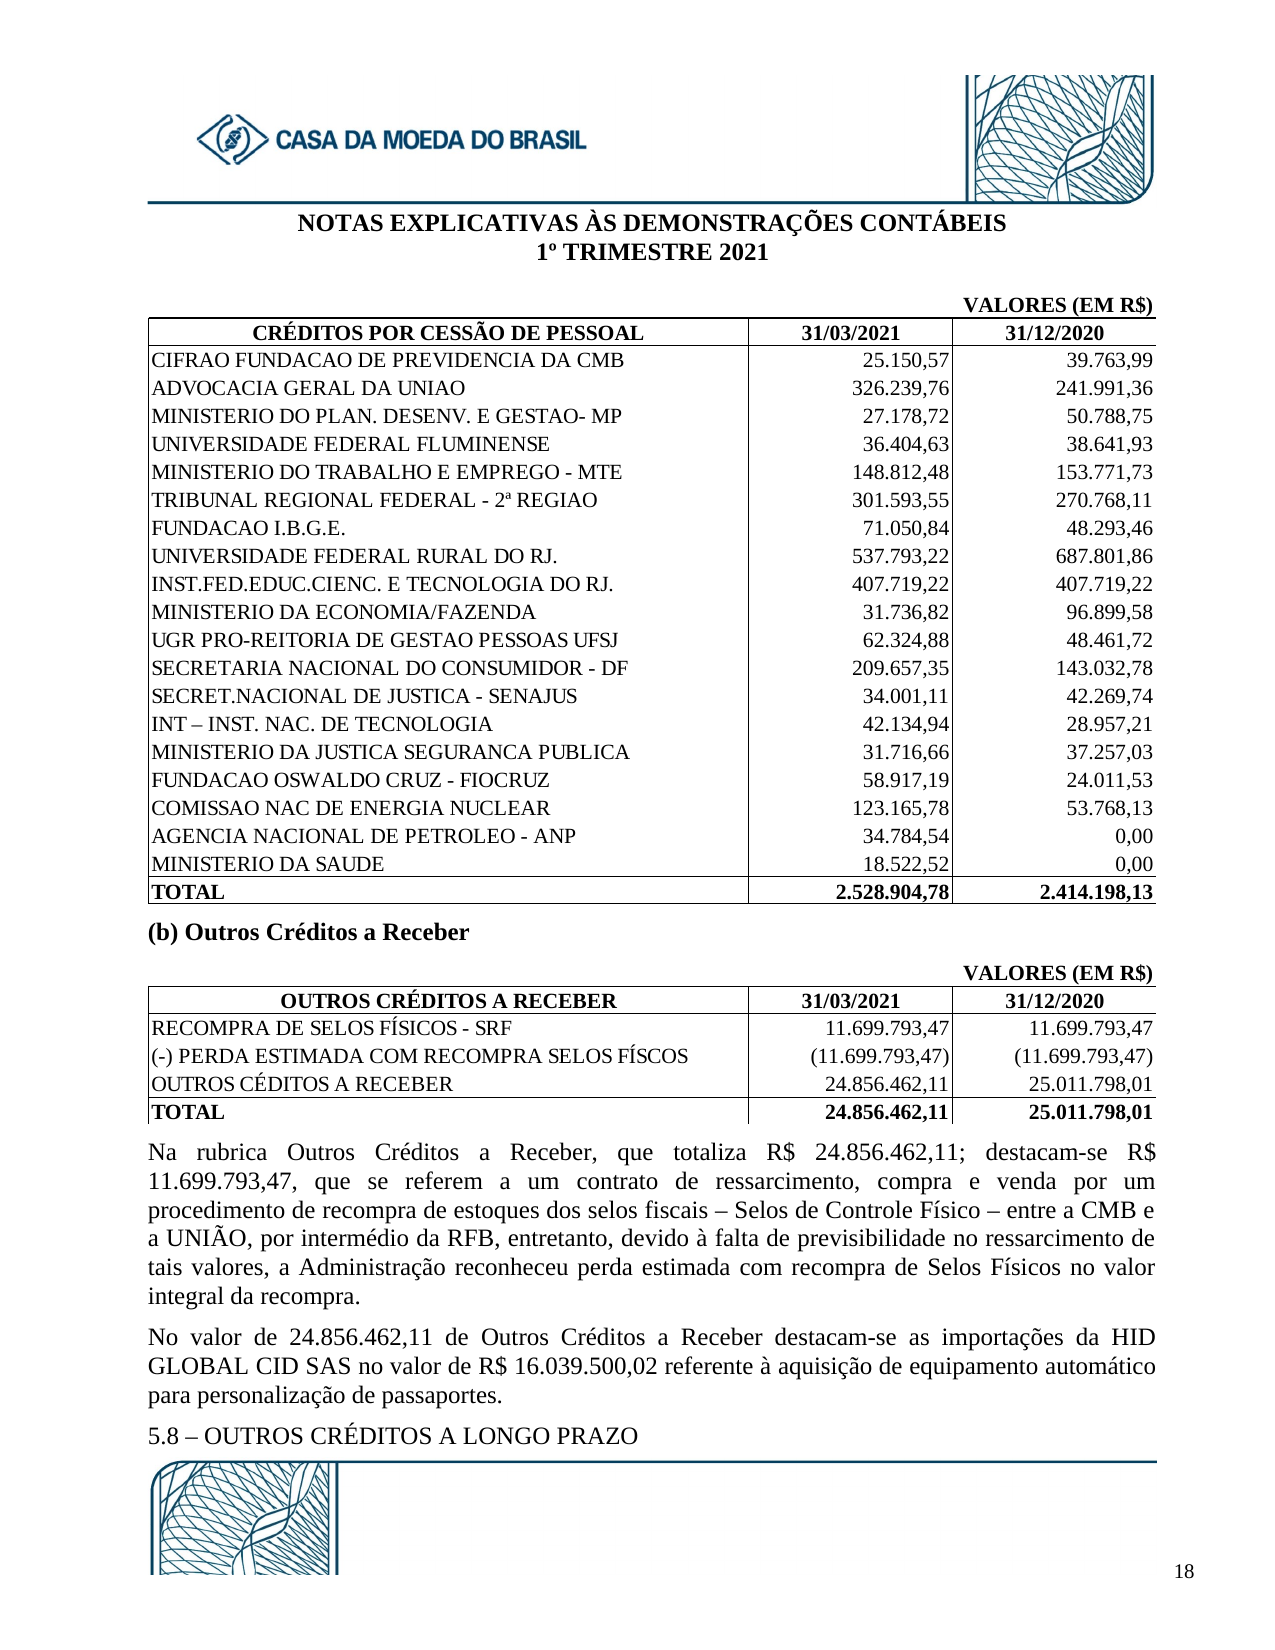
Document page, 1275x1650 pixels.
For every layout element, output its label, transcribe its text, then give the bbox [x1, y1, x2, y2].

text (b) Outros Créditos a Receber [148, 917, 1157, 945]
text No valor de 24.856.462,11 de Outros Créditos a Receber destacam-se as importações da HID GLOBAL CID SAS no valor de R$ 16.039.500,02 referente à aquisição de equipamento automático para personalização de passaportes. [148, 1322, 1157, 1408]
text Na rubrica Outros Créditos a Receber, que totaliza R$ 24.856.462,11; destacam-se R$ 11.699.793,47, que se referem a um contrato de ressarcimento, compra e venda por um procedimento de recompra de estoques dos selos fiscais – Selos de Controle Físico – entre a CMB e a UNIÃO, por intermédio da RFB, entretanto, devido à falta de previsibilidade no ressarcimento de tais valores, a Administração reconheceu perda estimada com recompra de Selos Físicos no valor integral da recompra. [148, 1137, 1157, 1310]
text 5.8 – OUTROS CRÉDITOS A LONGO PRAZO [148, 1421, 1157, 1450]
